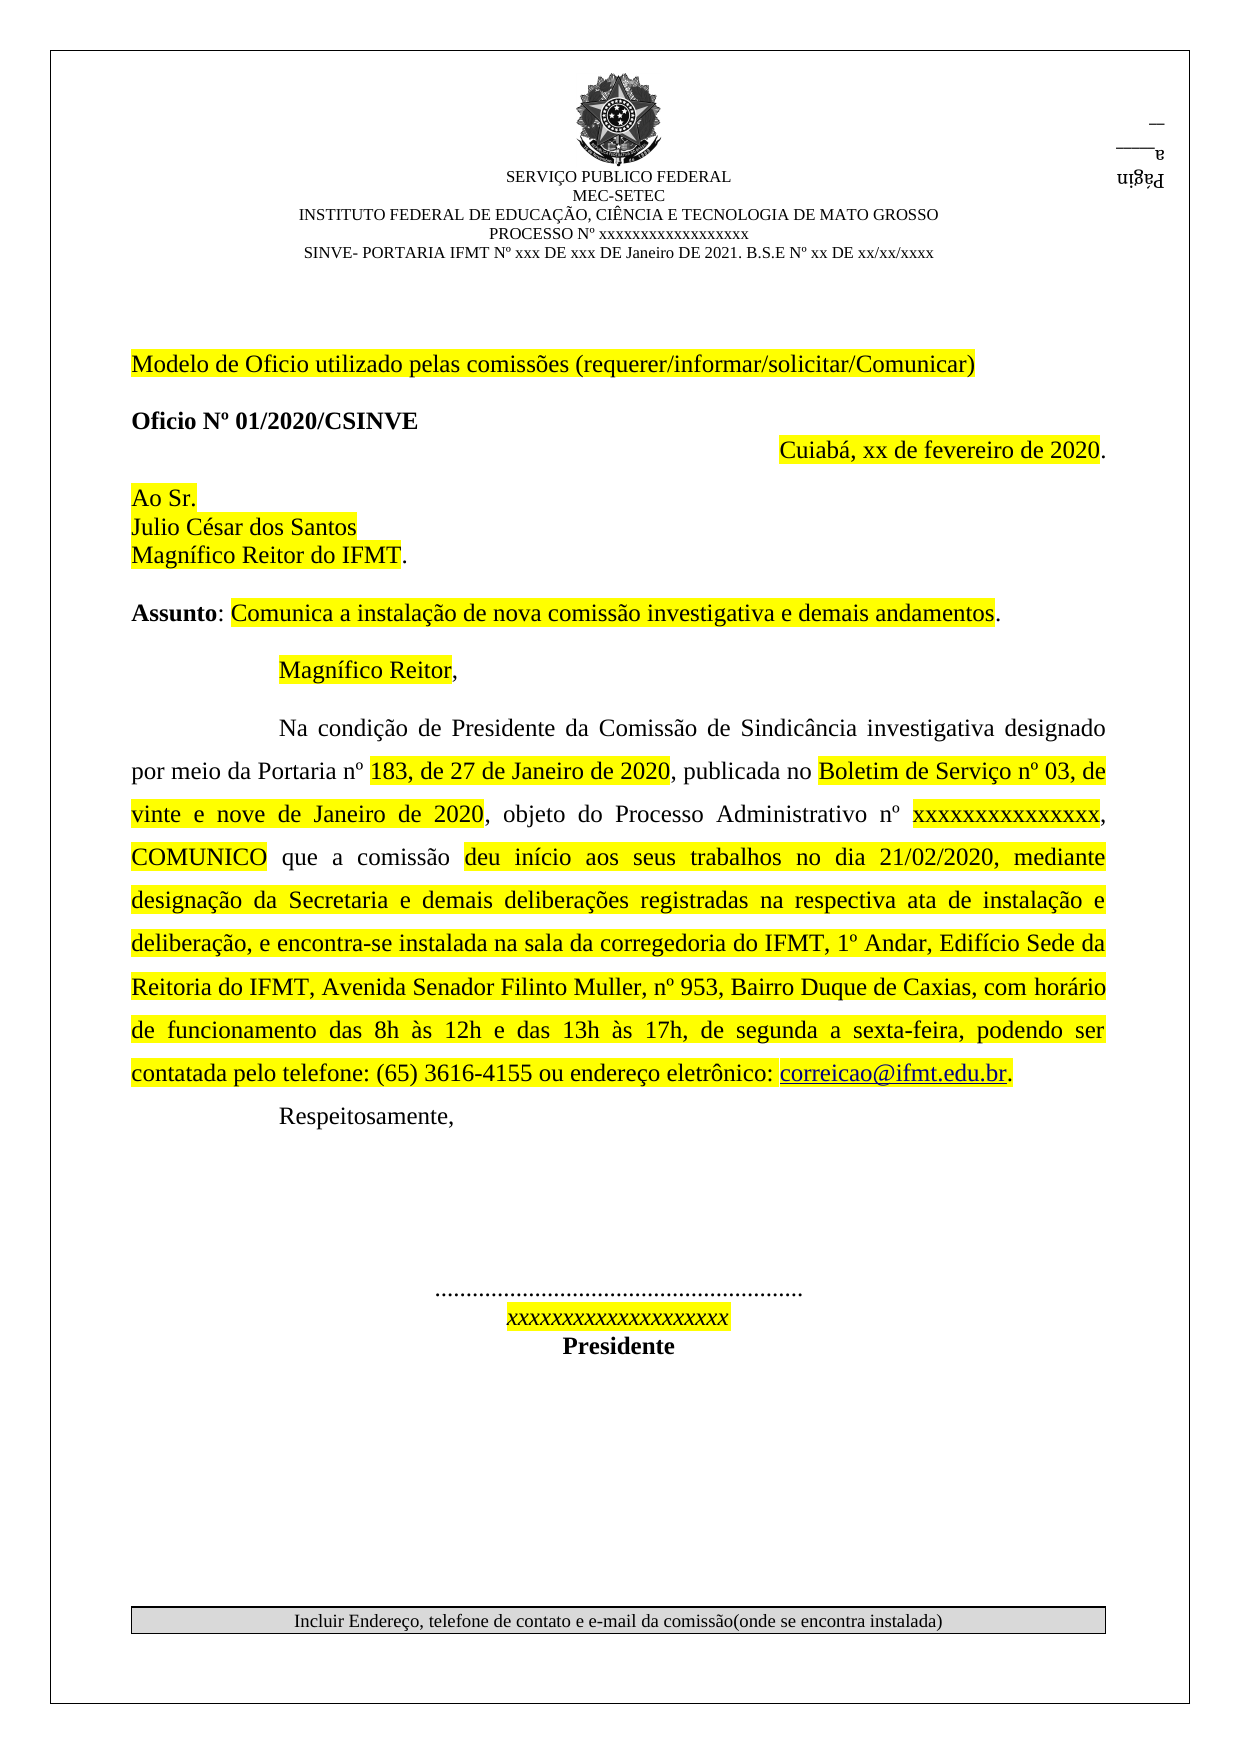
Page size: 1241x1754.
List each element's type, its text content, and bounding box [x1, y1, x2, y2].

text Na condição de Presidente da Comissão de Sindicância investigativa designado por meio da Portaria nº 183, de 27 de Janeiro de 2020, publicada no Boletim de Serviço nº 03, de vinte e nove de Janeiro de 2020, objeto do Processo Administrativo nº xxxxxxxxxxxxxxx, COMUNICO que a comissão deu início aos seus trabalhos no dia 21/02/2020, mediante designação da Secretaria e demais deliberações registradas na respectiva ata de instalação e deliberação, e encontra-se instalada na sala da corregedoria do IFMT, 1º Andar, Edifício Sede da Reitoria do IFMT, Avenida Senador Filinto Muller, nº 953, Bairro Duque de Caxias, com horário de funcionamento das 8h às 12h e das 13h às 17h, de segunda a sexta-feira, podendo ser contatada pelo telefone: (65) 3616-4155 ou endereço eletrônico: correicao@ifmt.edu.br. [131, 713, 1106, 1087]
text xxxxxxxxxxxxxxxxxxxx [131, 1302, 1106, 1331]
text Modelo de Oficio utilizado pelas comissões (requerer/informar/solicitar/Comunicar) [131, 349, 1106, 377]
text Cuiabá, xx de fevereiro de 2020. [131, 435, 1106, 464]
text Magnífico Reitor do IFMT. [131, 540, 1106, 569]
text Magnífico Reitor, [205, 655, 1106, 684]
text Ao Sr. [131, 483, 1106, 512]
text Julio César dos Santos [131, 512, 1106, 540]
text Assunto: Comunica a instalação de nova comissão investigativa e demais andamentos. [131, 598, 1106, 627]
text Presidente [131, 1331, 1106, 1360]
text Respeitosamente, [131, 1101, 1106, 1130]
text ........................................................... [131, 1273, 1106, 1302]
text Oficio Nº 01/2020/CSINVE [131, 406, 1106, 435]
